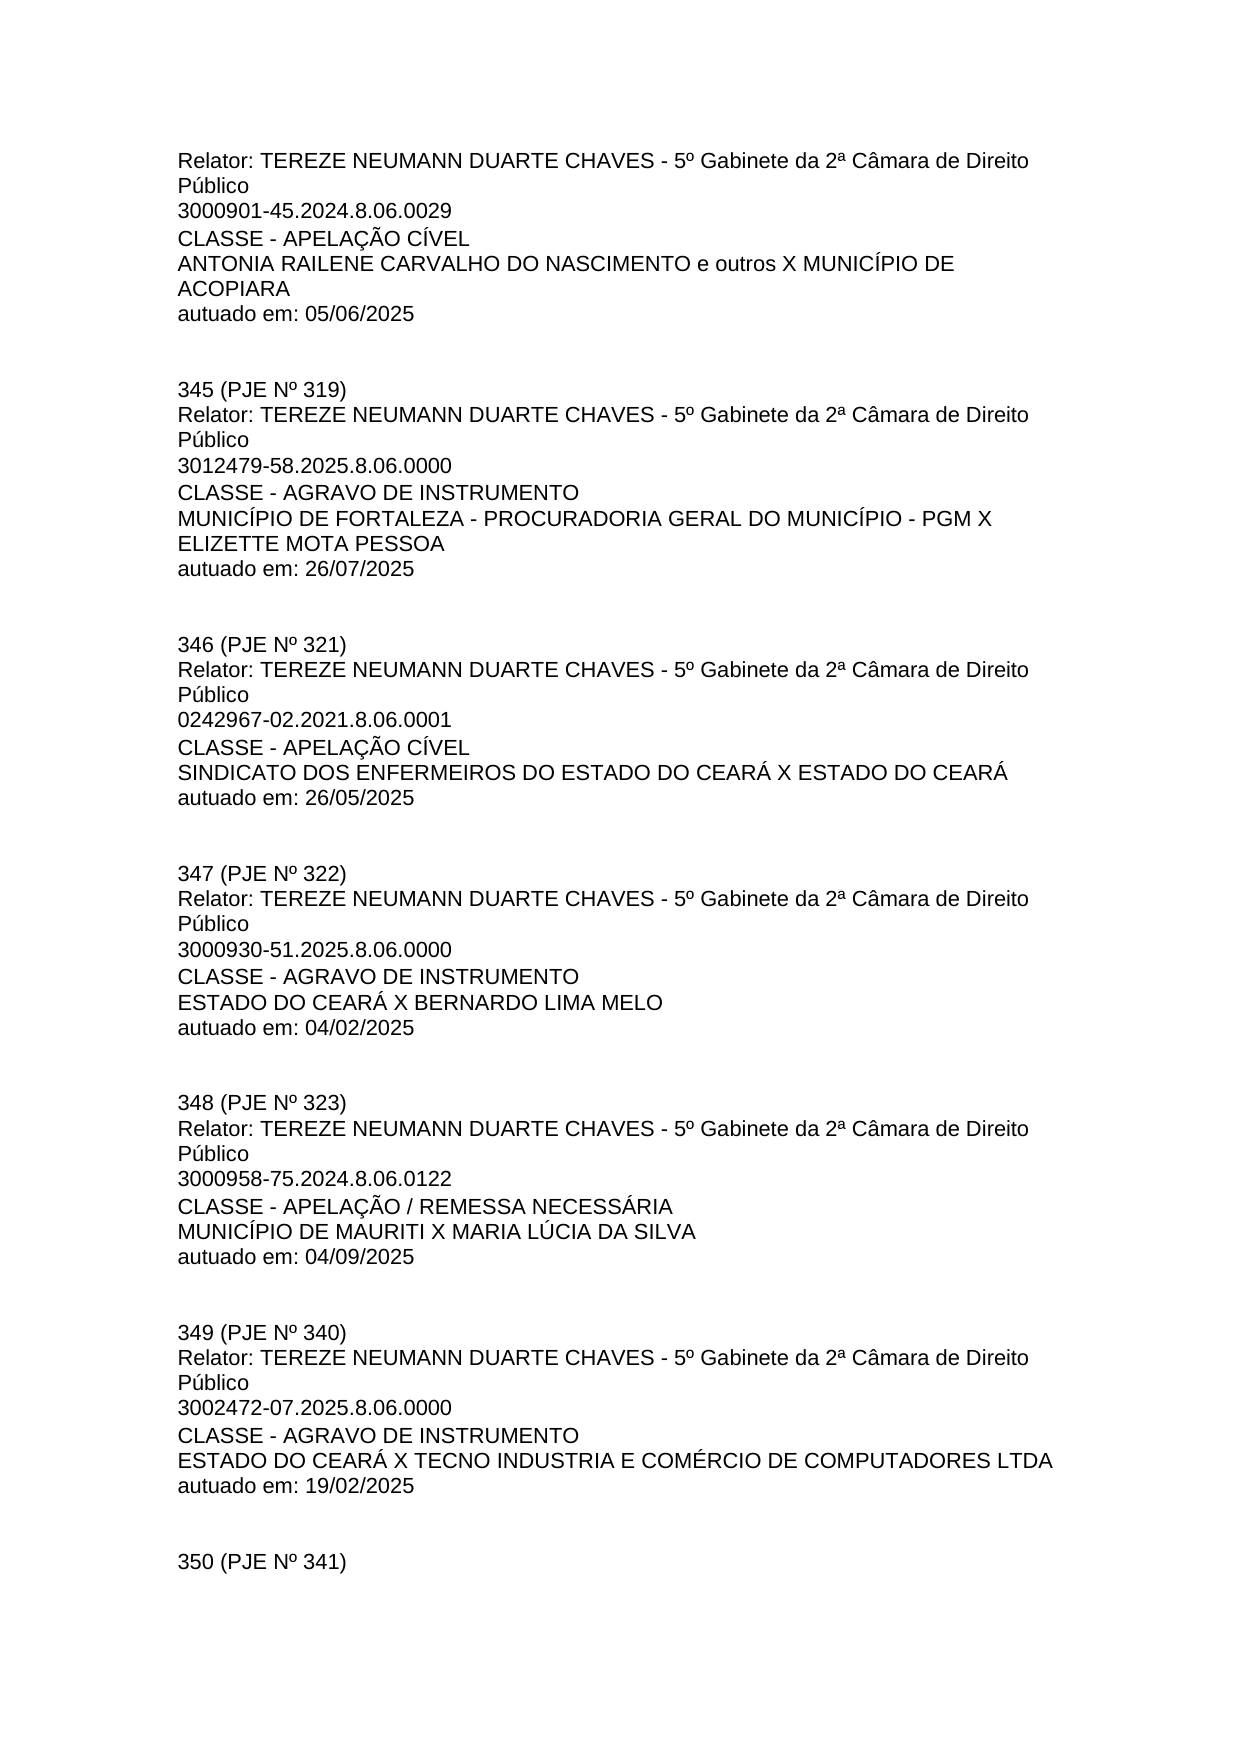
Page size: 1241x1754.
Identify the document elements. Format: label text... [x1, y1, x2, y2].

text 349 (PJE Nº 340) [177, 1320, 1063, 1345]
text CLASSE - APELAÇÃO CÍVEL SINDICATO DOS ENFERMEIROS DO ESTADO DO CEARÁ X ESTADO DO CEARÁ autuado em: 26/05/2025 [177, 735, 1063, 811]
text 346 (PJE Nº 321) [177, 632, 1063, 657]
subtitle 0242967-02.2021.8.06.0001 [177, 707, 1063, 732]
subtitle 3012479-58.2025.8.06.0000 [177, 453, 1063, 478]
text Relator: TEREZE NEUMANN DUARTE CHAVES - 5º Gabinete da 2ª Câmara de Direito Público [177, 148, 1063, 198]
text Relator: TEREZE NEUMANN DUARTE CHAVES - 5º Gabinete da 2ª Câmara de Direito Público [177, 1345, 1063, 1395]
text CLASSE - APELAÇÃO / REMESSA NECESSÁRIA MUNICÍPIO DE MAURITI X MARIA LÚCIA DA SILVA autuado em: 04/09/2025 [177, 1194, 1063, 1269]
subtitle 3000958-75.2024.8.06.0122 [177, 1166, 1063, 1191]
text 348 (PJE Nº 323) [177, 1090, 1063, 1116]
text Relator: TEREZE NEUMANN DUARTE CHAVES - 5º Gabinete da 2ª Câmara de Direito Público [177, 402, 1063, 453]
text Relator: TEREZE NEUMANN DUARTE CHAVES - 5º Gabinete da 2ª Câmara de Direito Público [177, 886, 1063, 937]
text CLASSE - AGRAVO DE INSTRUMENTO ESTADO DO CEARÁ X TECNO INDUSTRIA E COMÉRCIO DE COMPUTADORES LTDA autuado em: 19/02/2025 [177, 1423, 1063, 1499]
text CLASSE - APELAÇÃO CÍVEL ANTONIA RAILENE CARVALHO DO NASCIMENTO e outros X MUNICÍPIO DE ACOPIARA autuado em: 05/06/2025 [177, 226, 1063, 327]
subtitle 3000930-51.2025.8.06.0000 [177, 937, 1063, 962]
text Relator: TEREZE NEUMANN DUARTE CHAVES - 5º Gabinete da 2ª Câmara de Direito Público [177, 657, 1063, 707]
text CLASSE - AGRAVO DE INSTRUMENTO ESTADO DO CEARÁ X BERNARDO LIMA MELO autuado em: 04/02/2025 [177, 964, 1063, 1040]
subtitle 3000901-45.2024.8.06.0029 [177, 198, 1063, 223]
text Relator: TEREZE NEUMANN DUARTE CHAVES - 5º Gabinete da 2ª Câmara de Direito Público [177, 1116, 1063, 1166]
text CLASSE - AGRAVO DE INSTRUMENTO MUNICÍPIO DE FORTALEZA - PROCURADORIA GERAL DO MUNICÍPIO - PGM X ELIZETTE MOTA PESSOA autuado em: 26/07/2025 [177, 480, 1063, 581]
text 345 (PJE Nº 319) [177, 377, 1063, 402]
text 347 (PJE Nº 322) [177, 861, 1063, 886]
text 350 (PJE Nº 341) [177, 1549, 1063, 1574]
subtitle 3002472-07.2025.8.06.0000 [177, 1395, 1063, 1421]
